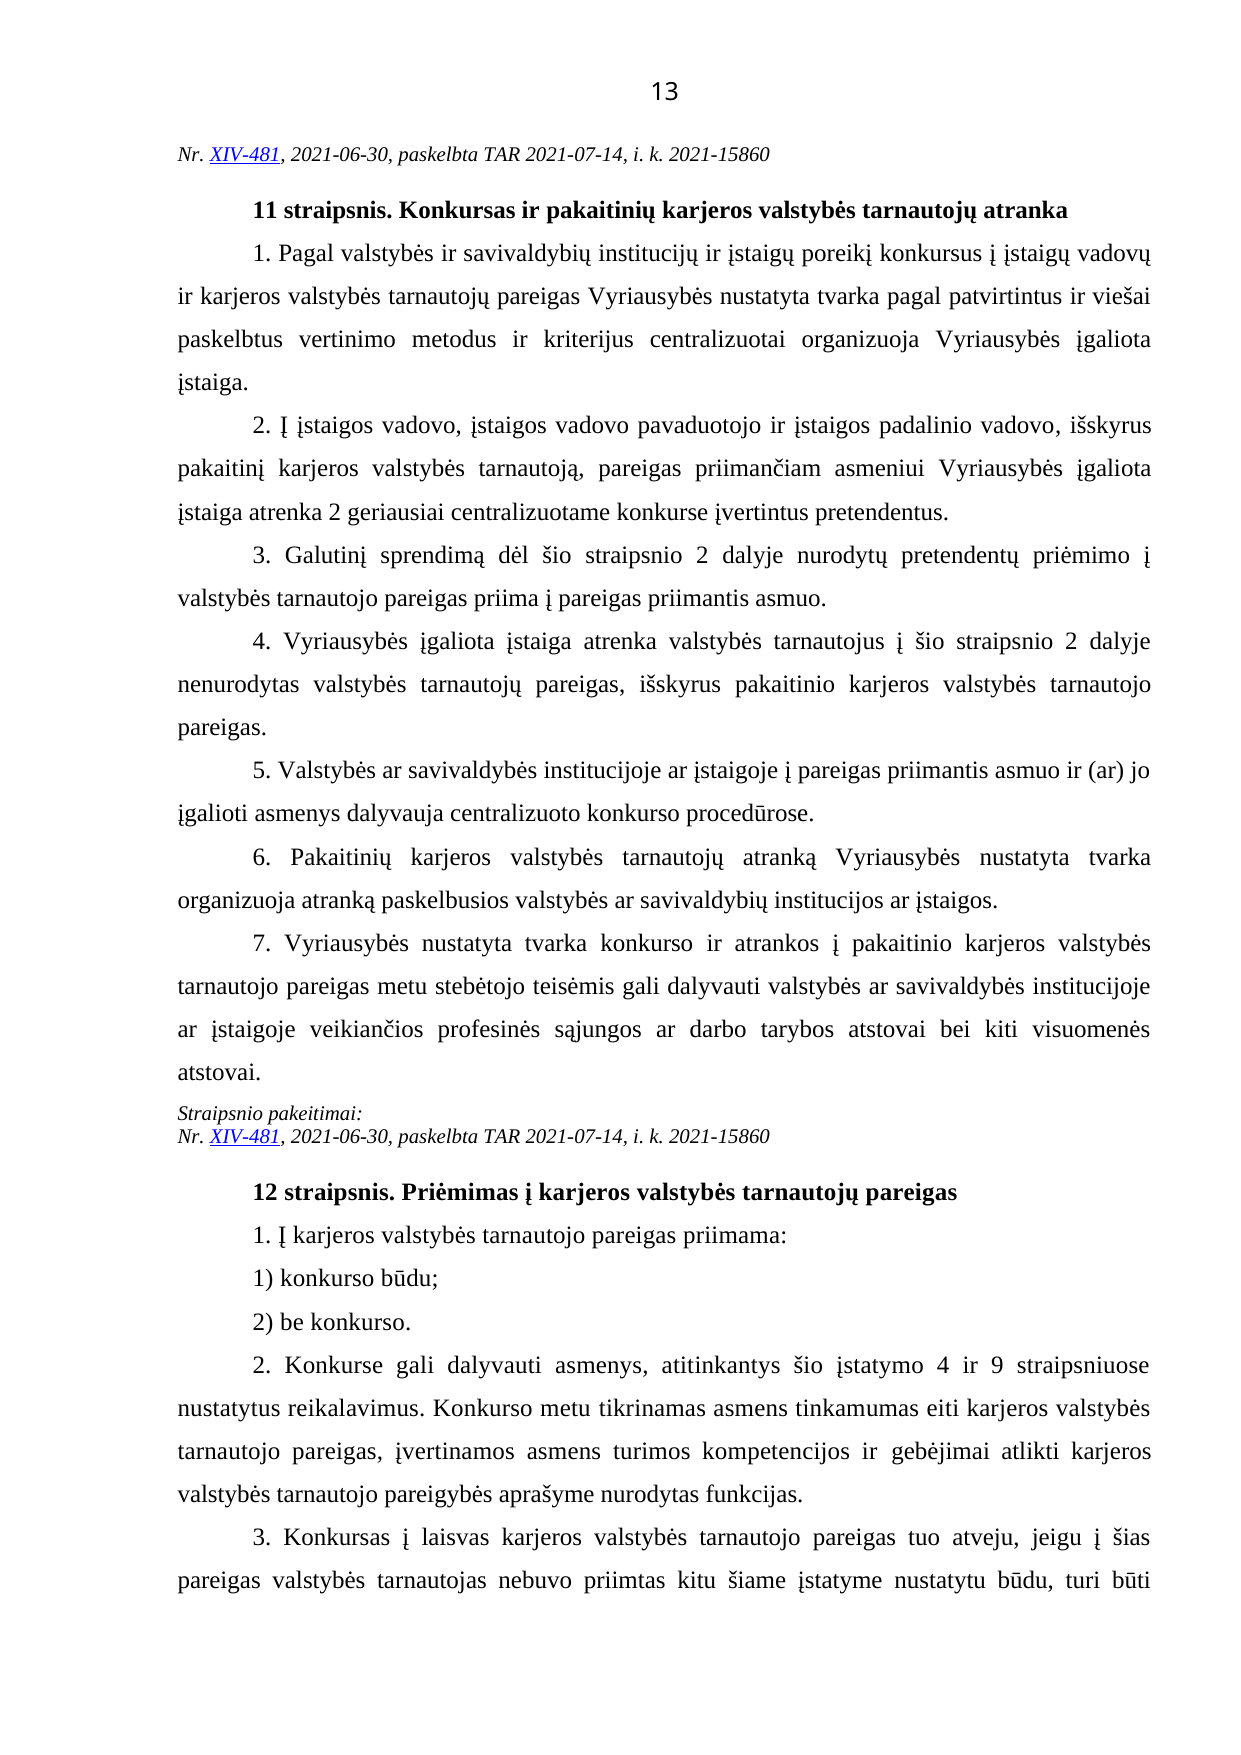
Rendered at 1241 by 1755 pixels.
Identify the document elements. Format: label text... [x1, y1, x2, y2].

text 11 straipsnis. Konkursas ir pakaitinių karjeros valstybės tarnautojų atranka [177, 195, 1152, 223]
text 1. Į karjeros valstybės tarnautojo pareigas priimama: [177, 1220, 1152, 1249]
text 3. Konkursas į laisvas karjeros valstybės tarnautojo pareigas tuo atveju, jeigu į šias pareigas valstybės tarnautojas nebuvo priimtas kitu šiame įstatyme nustatytu būdu, turi būti [177, 1522, 1152, 1594]
text Nr. XIV-481, 2021-06-30, paskelbta TAR 2021-07-14, i. k. 2021-15860 [177, 1124, 1152, 1148]
text 1) konkurso būdu; [177, 1263, 1152, 1292]
text 2. Į įstaigos vadovo, įstaigos vadovo pavaduotojo ir įstaigos padalinio vadovo, išskyrus pakaitinį karjeros valstybės tarnautoją, pareigas priimančiam asmeniui Vyriausybės įgaliota įstaiga atrenka 2 geriausiai centralizuotame konkurse įvertintus pretendentus. [177, 410, 1152, 525]
text 4. Vyriausybės įgaliota įstaiga atrenka valstybės tarnautojus į šio straipsnio 2 dalyje nenurodytas valstybės tarnautojų pareigas, išskyrus pakaitinio karjeros valstybės tarnautojo pareigas. [177, 626, 1152, 741]
text 2) be konkurso. [177, 1307, 1152, 1335]
text 12 straipsnis. Priėmimas į karjeros valstybės tarnautojų pareigas [177, 1177, 1152, 1206]
text Nr. XIV-481, 2021-06-30, paskelbta TAR 2021-07-14, i. k. 2021-15860 [177, 142, 1152, 166]
text 6. Pakaitinių karjeros valstybės tarnautojų atranką Vyriausybės nustatyta tvarka organizuoja atranką paskelbusios valstybės ar savivaldybių institucijos ar įstaigos. [177, 842, 1152, 913]
text 5. Valstybės ar savivaldybės institucijoje ar įstaigoje į pareigas priimantis asmuo ir (ar) jo įgalioti asmenys dalyvauja centralizuoto konkurso procedūrose. [177, 755, 1152, 827]
text 1. Pagal valstybės ir savivaldybių institucijų ir įstaigų poreikį konkursus į įstaigų vadovų ir karjeros valstybės tarnautojų pareigas Vyriausybės nustatyta tvarka pagal patvirtintus ir viešai paskelbtus vertinimo metodus ir kriterijus centralizuotai organizuoja Vyriausybės įgaliota įstaiga. [177, 238, 1152, 396]
text 2. Konkurse gali dalyvauti asmenys, atitinkantys šio įstatymo 4 ir 9 straipsniuose nustatytus reikalavimus. Konkurso metu tikrinamas asmens tinkamumas eiti karjeros valstybės tarnautojo pareigas, įvertinamos asmens turimos kompetencijos ir gebėjimai atlikti karjeros valstybės tarnautojo pareigybės aprašyme nurodytas funkcijas. [177, 1350, 1152, 1508]
text Straipsnio pakeitimai: [177, 1100, 1152, 1124]
text 7. Vyriausybės nustatyta tvarka konkurso ir atrankos į pakaitinio karjeros valstybės tarnautojo pareigas metu stebėtojo teisėmis gali dalyvauti valstybės ar savivaldybės institucijoje ar įstaigoje veikiančios profesinės sąjungos ar darbo tarybos atstovai bei kiti visuomenės atstovai. [177, 928, 1152, 1086]
text 3. Galutinį sprendimą dėl šio straipsnio 2 dalyje nurodytų pretendentų priėmimo į valstybės tarnautojo pareigas priima į pareigas priimantis asmuo. [177, 540, 1152, 612]
